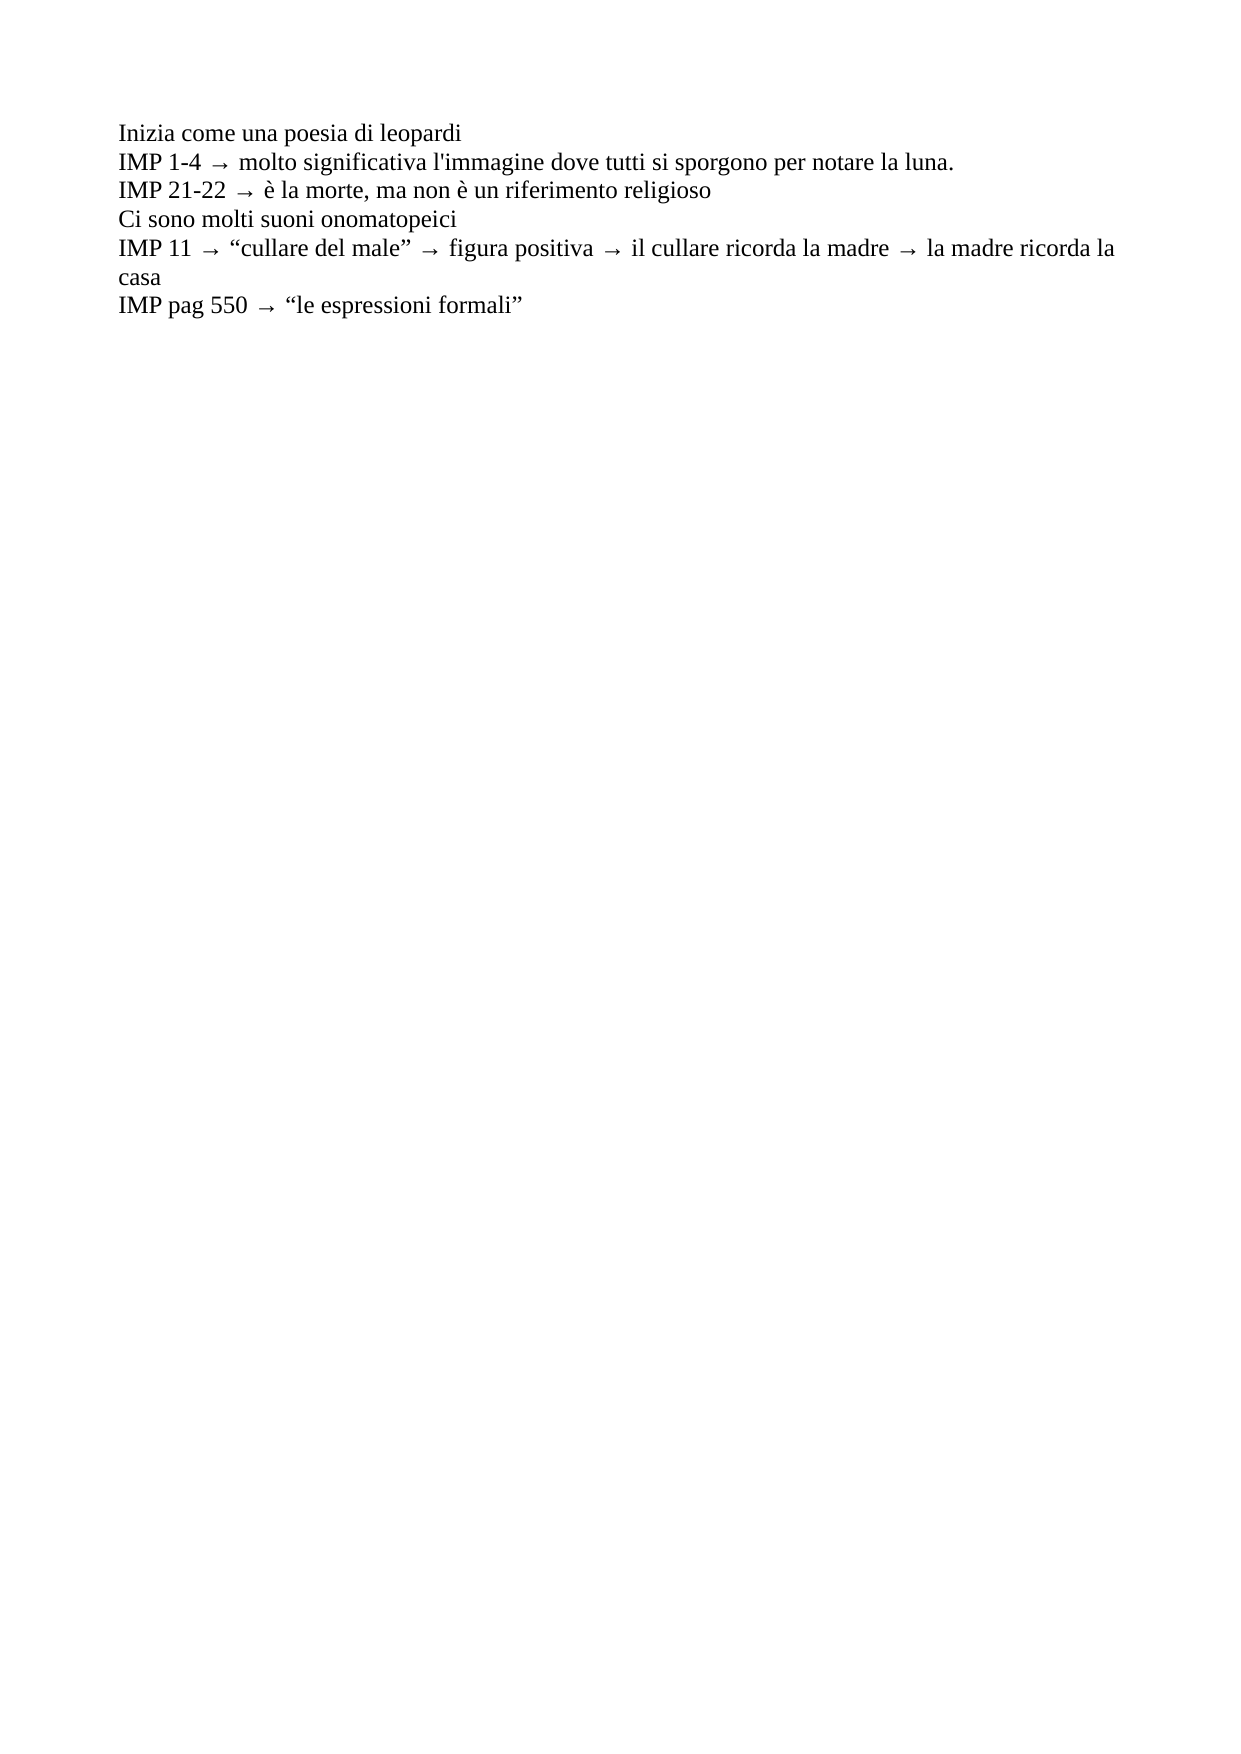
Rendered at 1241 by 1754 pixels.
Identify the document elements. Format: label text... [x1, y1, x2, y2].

text IMP pag 550 → “le espressioni formali” [118, 291, 1122, 319]
text Ci sono molti suoni onomatopeici [118, 204, 1122, 233]
text IMP 11 → “cullare del male” → figura positiva → il cullare ricorda la madre → la madre ricorda la casa [118, 233, 1122, 291]
text IMP 1-4 → molto significativa l'immagine dove tutti si sporgono per notare la luna. [118, 147, 1122, 176]
text IMP 21-22 → è la morte, ma non è un riferimento religioso [118, 176, 1122, 204]
text Inizia come una poesia di leopardi [118, 118, 1122, 147]
